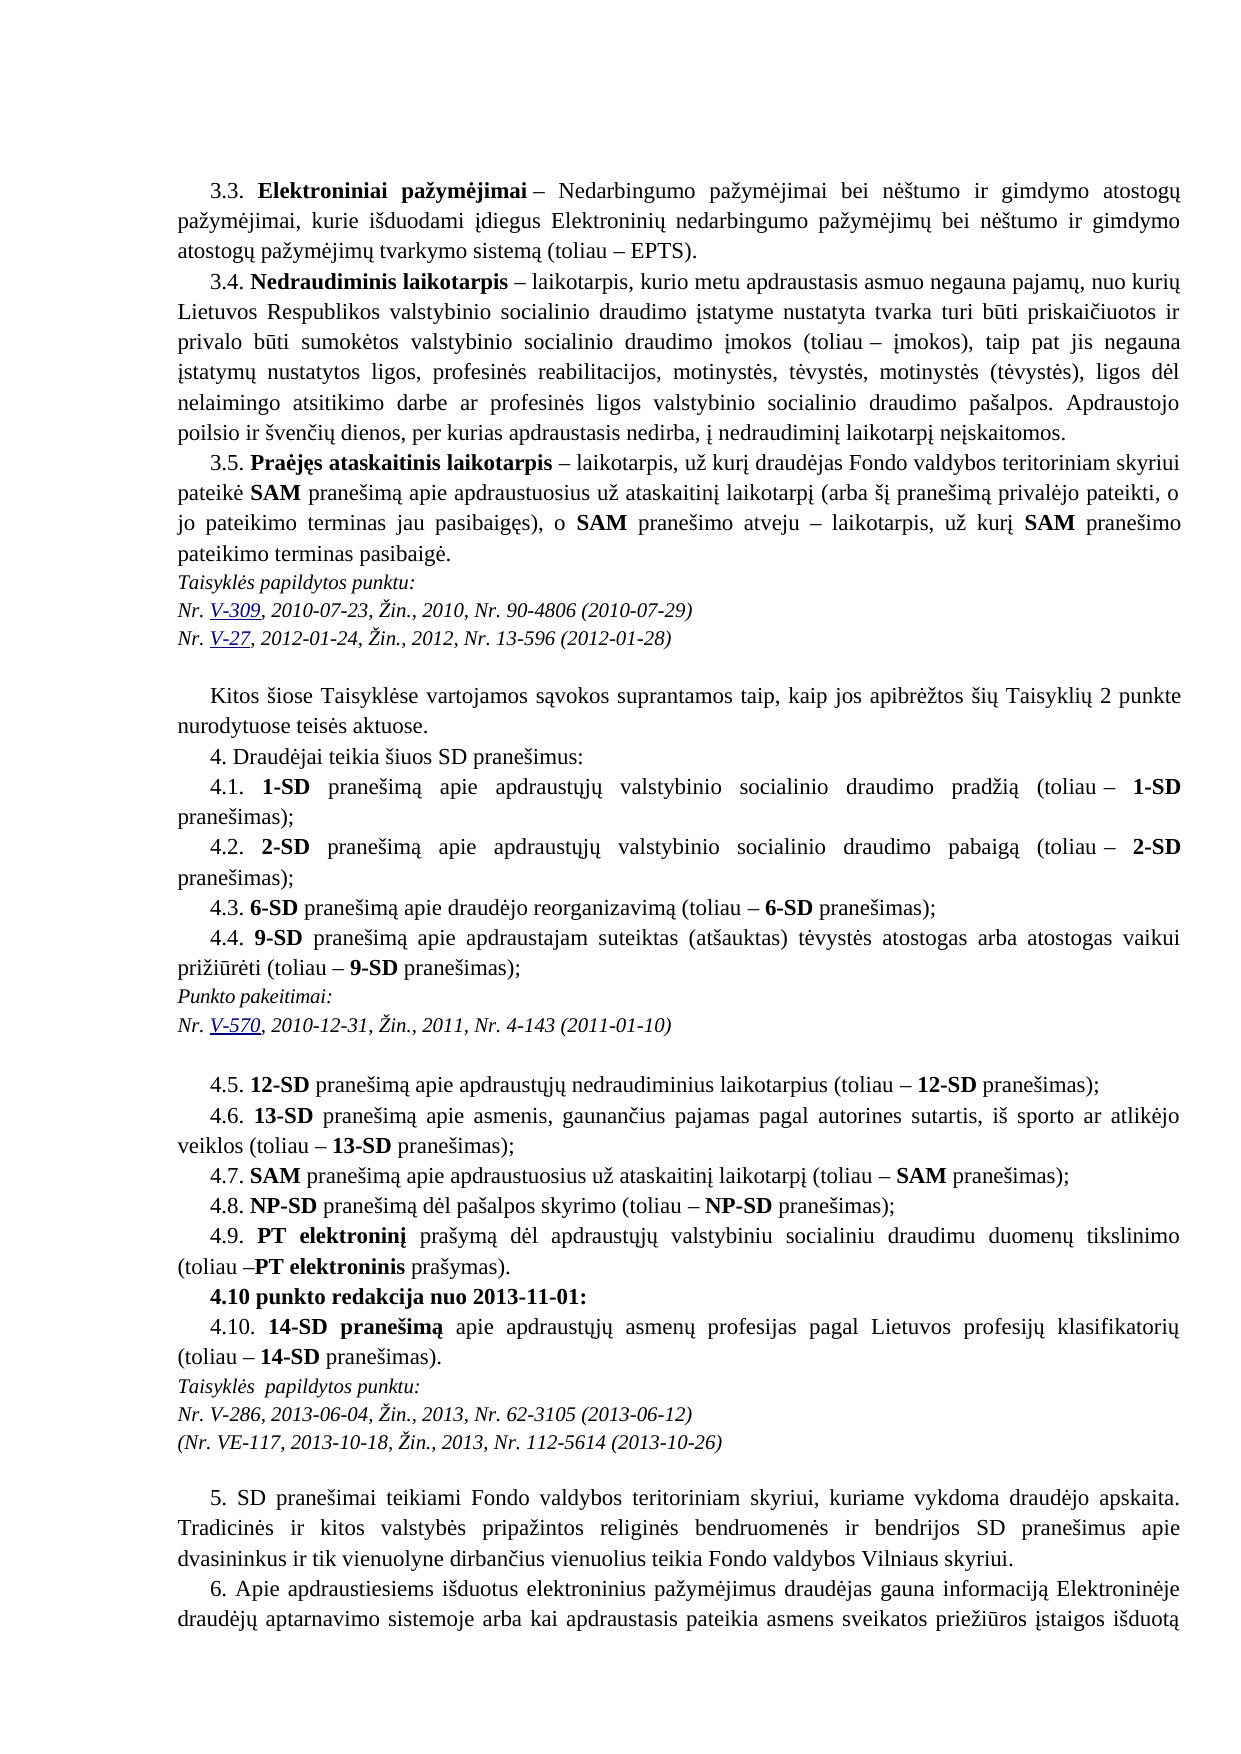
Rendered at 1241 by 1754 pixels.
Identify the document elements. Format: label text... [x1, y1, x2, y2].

text Nr. V-570, 2010-12-31, Žin., 2011, Nr. 4-143 (2011-01-10) [177, 1013, 1181, 1037]
text 4. Draudėjai teikia šiuos SD pranešimus: [177, 743, 1181, 769]
text Kitos šiose Taisyklėse vartojamos sąvokos suprantamos taip, kaip jos apibrėžtos šių Taisyklių 2 punkte nurodytuose teisės aktuose. [177, 682, 1181, 739]
text 5. SD pranešimai teikiami Fondo valdybos teritoriniam skyriui, kuriame vykdoma draudėjo apskaita. Tradicinės ir kitos valstybės pripažintos religinės bendruomenės ir bendrijos SD pranešimus apie dvasininkus ir tik vienuolyne dirbančius vienuolius teikia Fondo valdybos Vilniaus skyriui. [177, 1484, 1181, 1571]
text 4.7. SAM pranešimą apie apdraustuosius už ataskaitinį laikotarpį (toliau – SAM pranešimas); [177, 1162, 1181, 1188]
text Nr. V-286, 2013-06-04, Žin., 2013, Nr. 62-3105 (2013-06-12) [177, 1402, 1181, 1426]
text 4.3. 6-SD pranešimą apie draudėjo reorganizavimą (toliau – 6-SD pranešimas); [177, 894, 1181, 920]
text (Nr. VE-117, 2013-10-18, Žin., 2013, Nr. 112-5614 (2013-10-26) [177, 1430, 1181, 1454]
text Taisyklės papildytos punktu: [177, 1374, 1181, 1398]
text Punkto pakeitimai: [177, 984, 1181, 1008]
text 4.6. 13-SD pranešimą apie asmenis, gaunančius pajamas pagal autorines sutartis, iš sporto ar atlikėjo veiklos (toliau – 13-SD pranešimas); [177, 1102, 1181, 1158]
text 3.4. Nedraudiminis laikotarpis – laikotarpis, kurio metu apdraustasis asmuo negauna pajamų, nuo kurių Lietuvos Respublikos valstybinio socialinio draudimo įstatyme nustatyta tvarka turi būti priskaičiuotos ir privalo būti sumokėtos valstybinio socialinio draudimo įmokos (toliau – įmokos), taip pat jis negauna įstatymų nustatytos ligos, profesinės reabilitacijos, motinystės, tėvystės, motinystės (tėvystės), ligos dėl nelaimingo atsitikimo darbe ar profesinės ligos valstybinio socialinio draudimo pašalpos. Apdraustojo poilsio ir švenčių dienos, per kurias apdraustasis nedirba, į nedraudiminį laikotarpį neįskaitomos. [177, 268, 1181, 445]
text 4.1. 1-SD pranešimą apie apdraustųjų valstybinio socialinio draudimo pradžią (toliau – 1-SD pranešimas); [177, 773, 1181, 829]
text 4.2. 2-SD pranešimą apie apdraustųjų valstybinio socialinio draudimo pabaigą (toliau – 2-SD pranešimas); [177, 833, 1181, 890]
text 3.3. Elektroniniai pažymėjimai – Nedarbingumo pažymėjimai bei nėštumo ir gimdymo atostogų pažymėjimai, kurie išduodami įdiegus Elektroninių nedarbingumo pažymėjimų bei nėštumo ir gimdymo atostogų pažymėjimų tvarkymo sistemą (toliau – EPTS). [177, 177, 1181, 264]
text 4.9. PT elektroninį prašymą dėl apdraustųjų valstybiniu socialiniu draudimu duomenų tikslinimo (toliau –PT elektroninis prašymas). [177, 1223, 1181, 1279]
text Taisyklės papildytos punktu: [177, 570, 1181, 594]
text 3.5. Praėjęs ataskaitinis laikotarpis – laikotarpis, už kurį draudėjas Fondo valdybos teritoriniam skyriui pateikė SAM pranešimą apie apdraustuosius už ataskaitinį laikotarpį (arba šį pranešimą privalėjo pateikti, o jo pateikimo terminas jau pasibaigęs), o SAM pranešimo atveju – laikotarpis, už kurį SAM pranešimo pateikimo terminas pasibaigė. [177, 449, 1181, 566]
text Nr. V-27, 2012-01-24, Žin., 2012, Nr. 13-596 (2012-01-28) [177, 626, 1181, 650]
text Nr. V-309, 2010-07-23, Žin., 2010, Nr. 90-4806 (2010-07-29) [177, 598, 1181, 622]
text 4.10. 14-SD pranešimą apie apdraustųjų asmenų profesijas pagal Lietuvos profesijų klasifikatorių (toliau – 14-SD pranešimas). [177, 1313, 1181, 1370]
text 4.4. 9-SD pranešimą apie apdraustajam suteiktas (atšauktas) tėvystės atostogas arba atostogas vaikui prižiūrėti (toliau – 9-SD pranešimas); [177, 924, 1181, 981]
text 4.10 punkto redakcija nuo 2013-11-01: [177, 1283, 1181, 1309]
text 6. Apie apdraustiesiems išduotus elektroninius pažymėjimus draudėjas gauna informaciją Elektroninėje draudėjų aptarnavimo sistemoje arba kai apdraustasis pateikia asmens sveikatos priežiūros įstaigos išduotą [177, 1575, 1181, 1631]
text 4.5. 12-SD pranešimą apie apdraustųjų nedraudiminius laikotarpius (toliau – 12-SD pranešimas); [177, 1072, 1181, 1098]
text 4.8. NP-SD pranešimą dėl pašalpos skyrimo (toliau – NP-SD pranešimas); [177, 1192, 1181, 1219]
